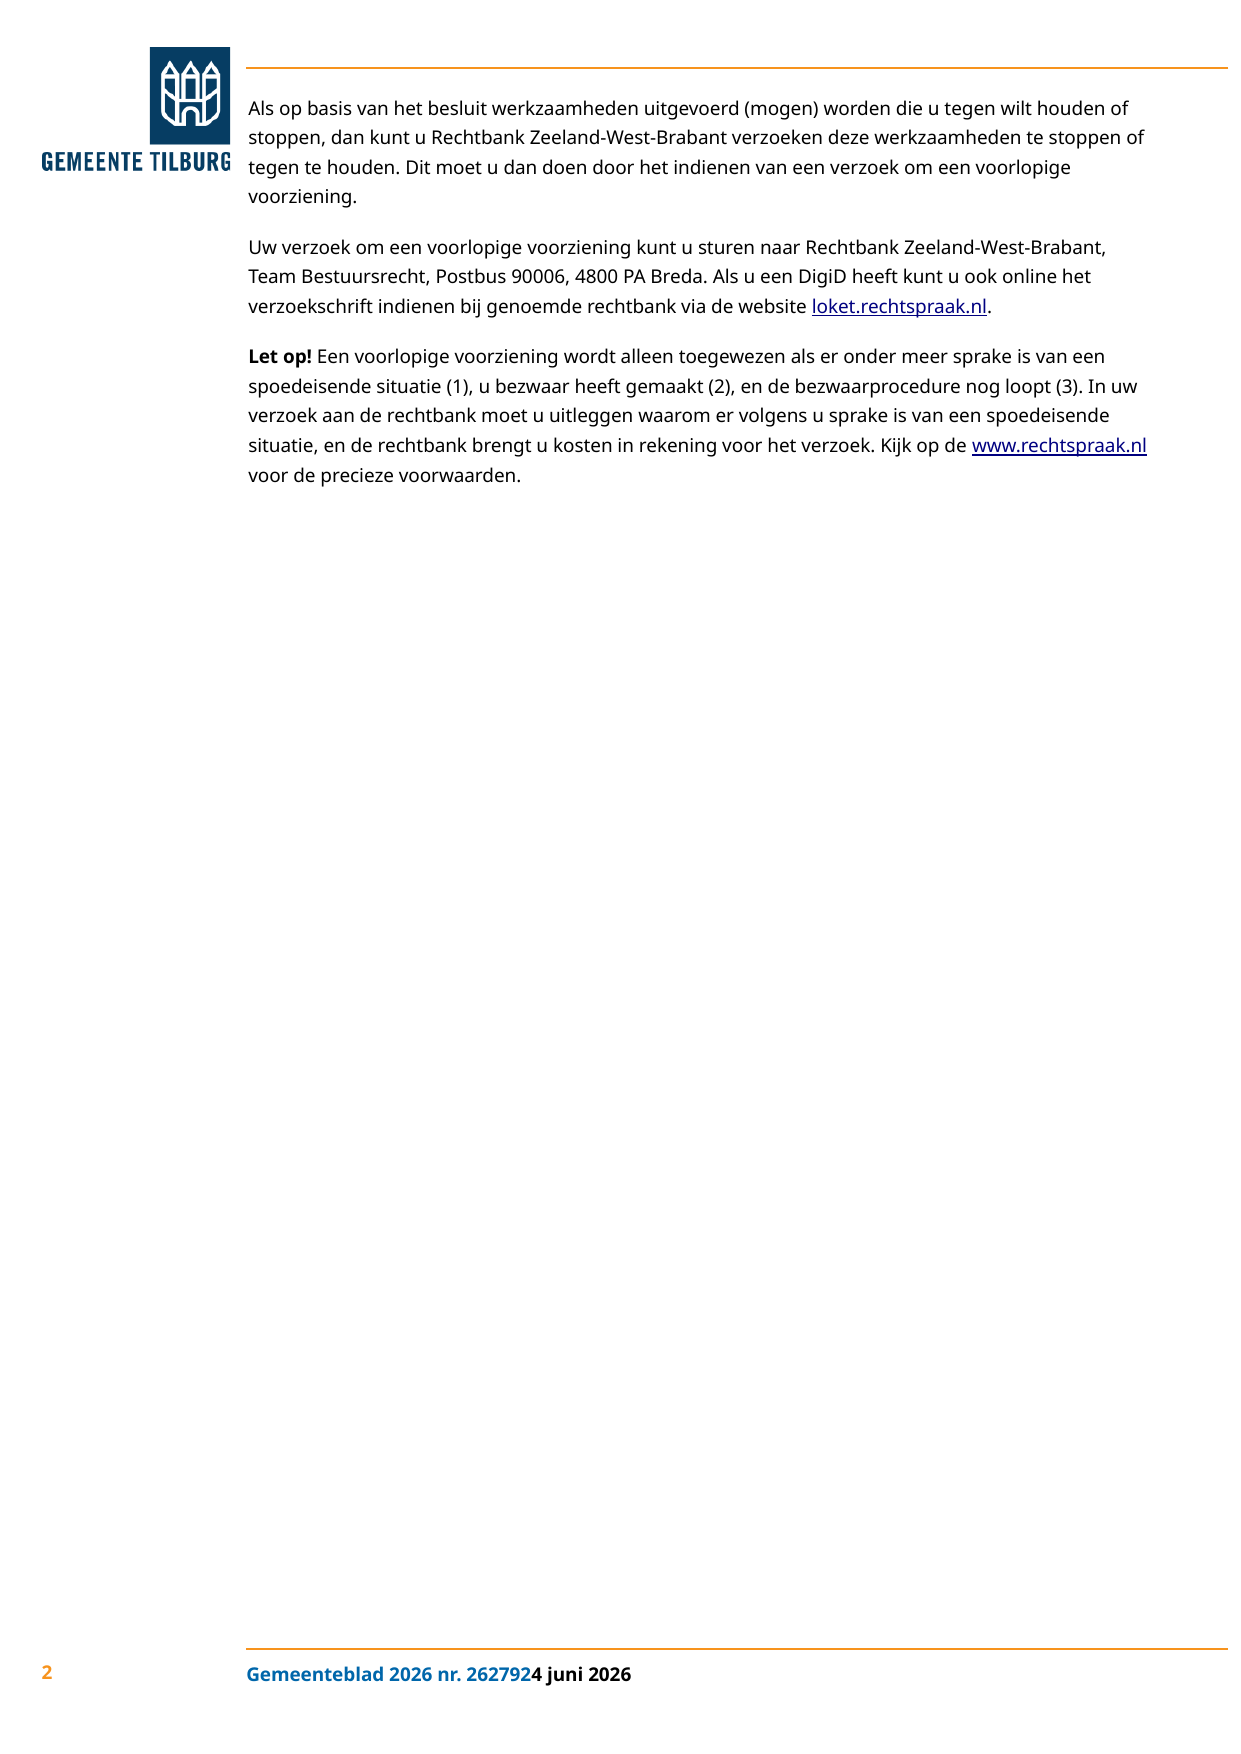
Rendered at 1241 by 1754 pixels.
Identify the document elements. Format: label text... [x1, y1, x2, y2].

text Als op basis van het besluit werkzaamheden uitgevoerd (mogen) worden die u tegen wilt houden of stoppen, dan kunt u Rechtbank Zeeland-West-Brabant verzoeken deze werkzaamheden te stoppen of tegen te houden. Dit moet u dan doen door het indienen van een verzoek om een voorlopige voorziening. [248, 95, 1152, 209]
picture [41, 47, 231, 172]
text Let op! Een voorlopige voorziening wordt alleen toegewezen als er onder meer sprake is van een spoedeisende situatie (1), u bezwaar heeft gemaakt (2), en de bezwaarprocedure nog loopt (3). In uw verzoek aan de rechtbank moet u uitleggen waarom er volgens u sprake is van een spoedeisende situatie, en de rechtbank brengt u kosten in rekening voor het verzoek. Kijk op de www.rechtspraak.nl voor de precieze voorwaarden. [248, 343, 1152, 488]
text Uw verzoek om een voorlopige voorziening kunt u sturen naar Rechtbank Zeeland-West-Brabant, Team Bestuursrecht, Postbus 90006, 4800 PA Breda. Als u een DigiD heeft kunt u ook online het verzoekschrift indienen bij genoemde rechtbank via de website loket.rechtspraak.nl. [248, 234, 1152, 319]
